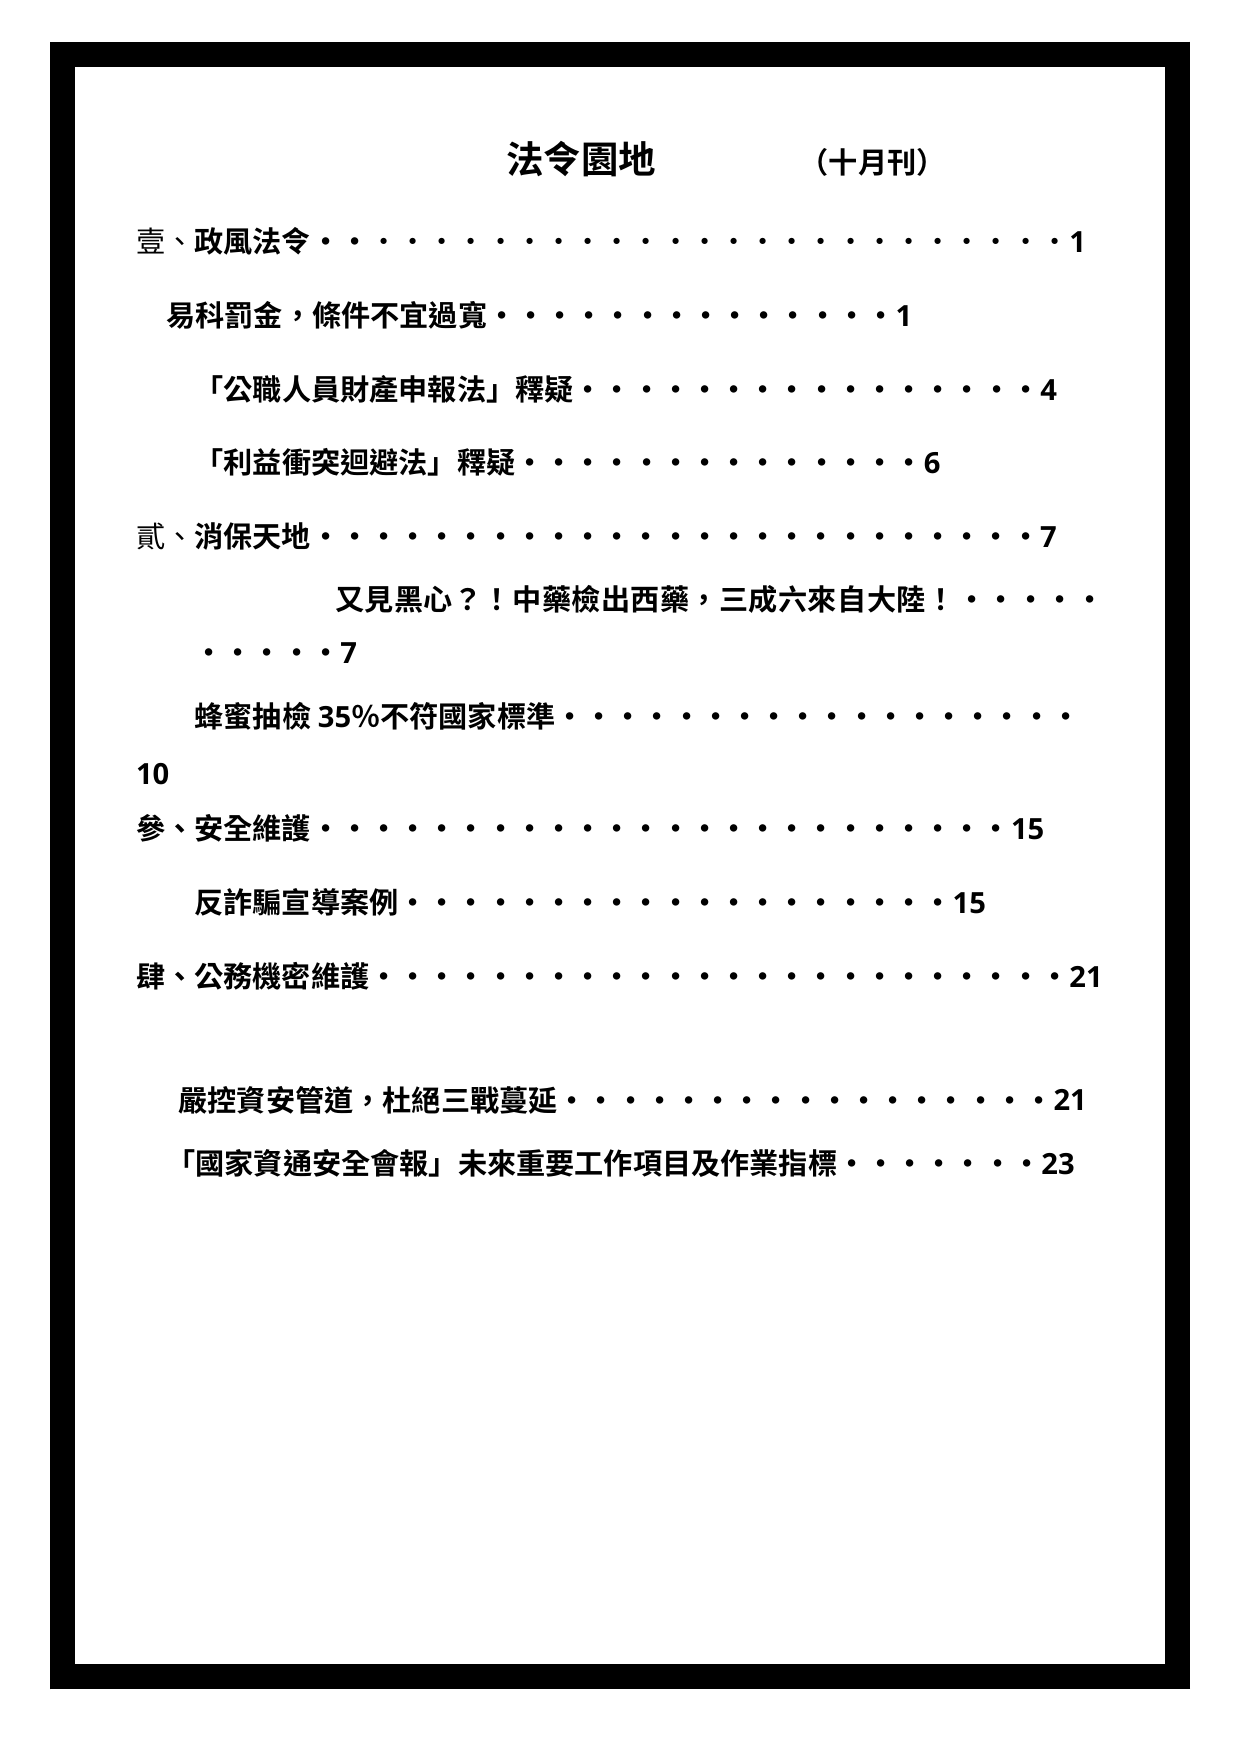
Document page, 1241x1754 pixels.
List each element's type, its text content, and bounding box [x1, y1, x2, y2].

text 「公職人員財產申報法」釋疑‧‧‧‧‧‧‧‧‧‧‧‧‧‧‧‧4 [194, 366, 1104, 408]
text 蜂蜜抽檢 35％不符國家標準‧‧‧‧‧‧‧‧‧‧‧‧‧‧‧‧‧‧10 [136, 683, 1104, 795]
text 「國家資通安全會報」未來重要工作項目及作業指標‧‧‧‧‧‧‧23 [136, 1140, 1104, 1183]
text 易科罰金，條件不宜過寬‧‧‧‧‧‧‧‧‧‧‧‧‧‧1 [136, 292, 1104, 335]
text 貳、消保天地‧‧‧‧‧‧‧‧‧‧‧‧‧‧‧‧‧‧‧‧‧‧‧‧‧7 [136, 514, 1104, 556]
text 「利益衝突迴避法」釋疑‧‧‧‧‧‧‧‧‧‧‧‧‧‧6 [194, 440, 1104, 482]
text 法令園地 （十月刊） [136, 130, 1104, 184]
text 參、安全維護‧‧‧‧‧‧‧‧‧‧‧‧‧‧‧‧‧‧‧‧‧‧‧‧15 [136, 806, 1104, 848]
text 嚴控資安管道，杜絕三戰蔓延‧‧‧‧‧‧‧‧‧‧‧‧‧‧‧‧‧21 [136, 1057, 1104, 1119]
text 肆、公務機密維護‧‧‧‧‧‧‧‧‧‧‧‧‧‧‧‧‧‧‧‧‧‧‧‧21 [136, 953, 1104, 996]
text 反詐騙宣導案例‧‧‧‧‧‧‧‧‧‧‧‧‧‧‧‧‧‧‧15 [192, 879, 1104, 922]
text 壹、政風法令‧‧‧‧‧‧‧‧‧‧‧‧‧‧‧‧‧‧‧‧‧‧‧‧‧‧1 [136, 219, 1104, 261]
text 又見黑心？！中藥檢出西藥，三成六來自大陸！‧‧‧‧‧‧‧‧‧‧7 [136, 577, 1104, 672]
